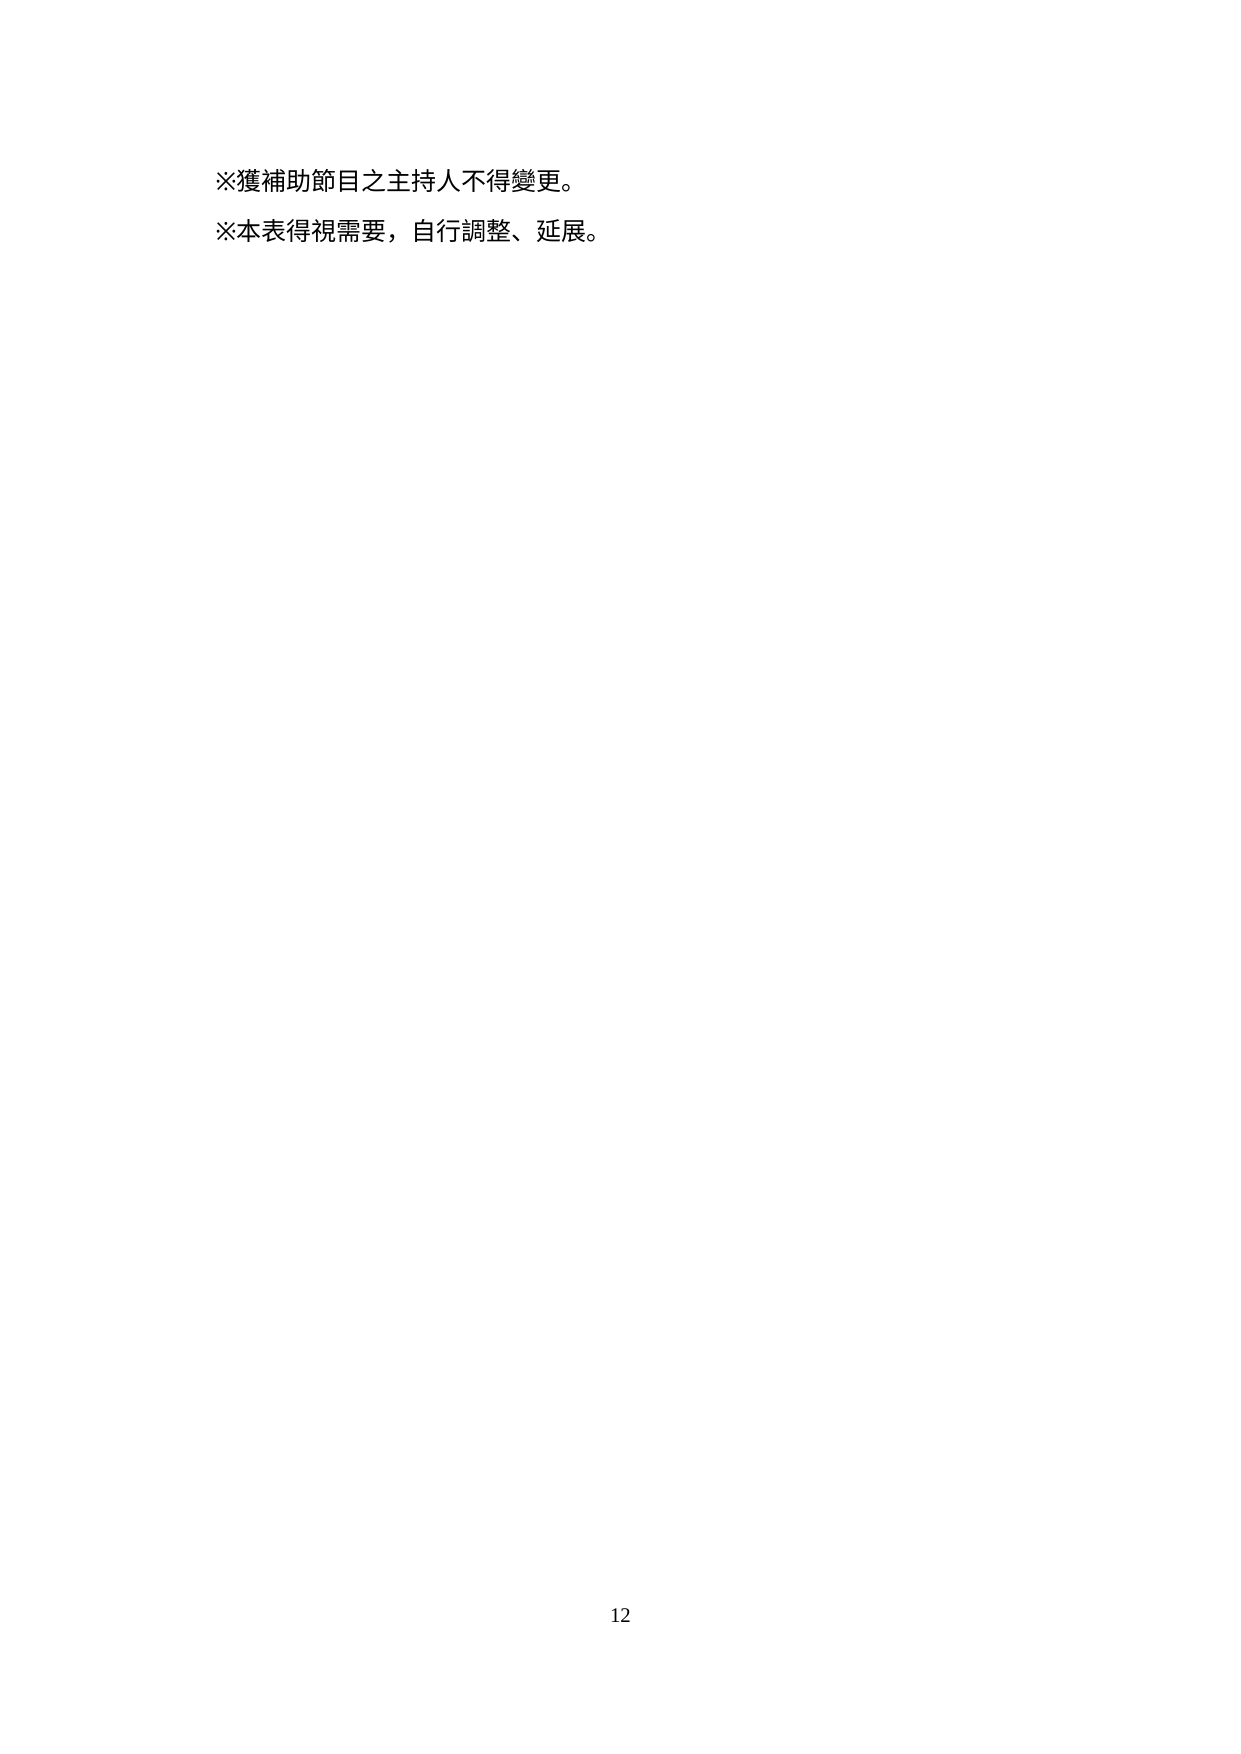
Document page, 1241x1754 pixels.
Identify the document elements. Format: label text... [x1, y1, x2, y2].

text ※本表得視需要，自行調整、延展。 [215, 200, 1075, 250]
text ※獲補助節目之主持人不得變更。 [215, 150, 1075, 200]
